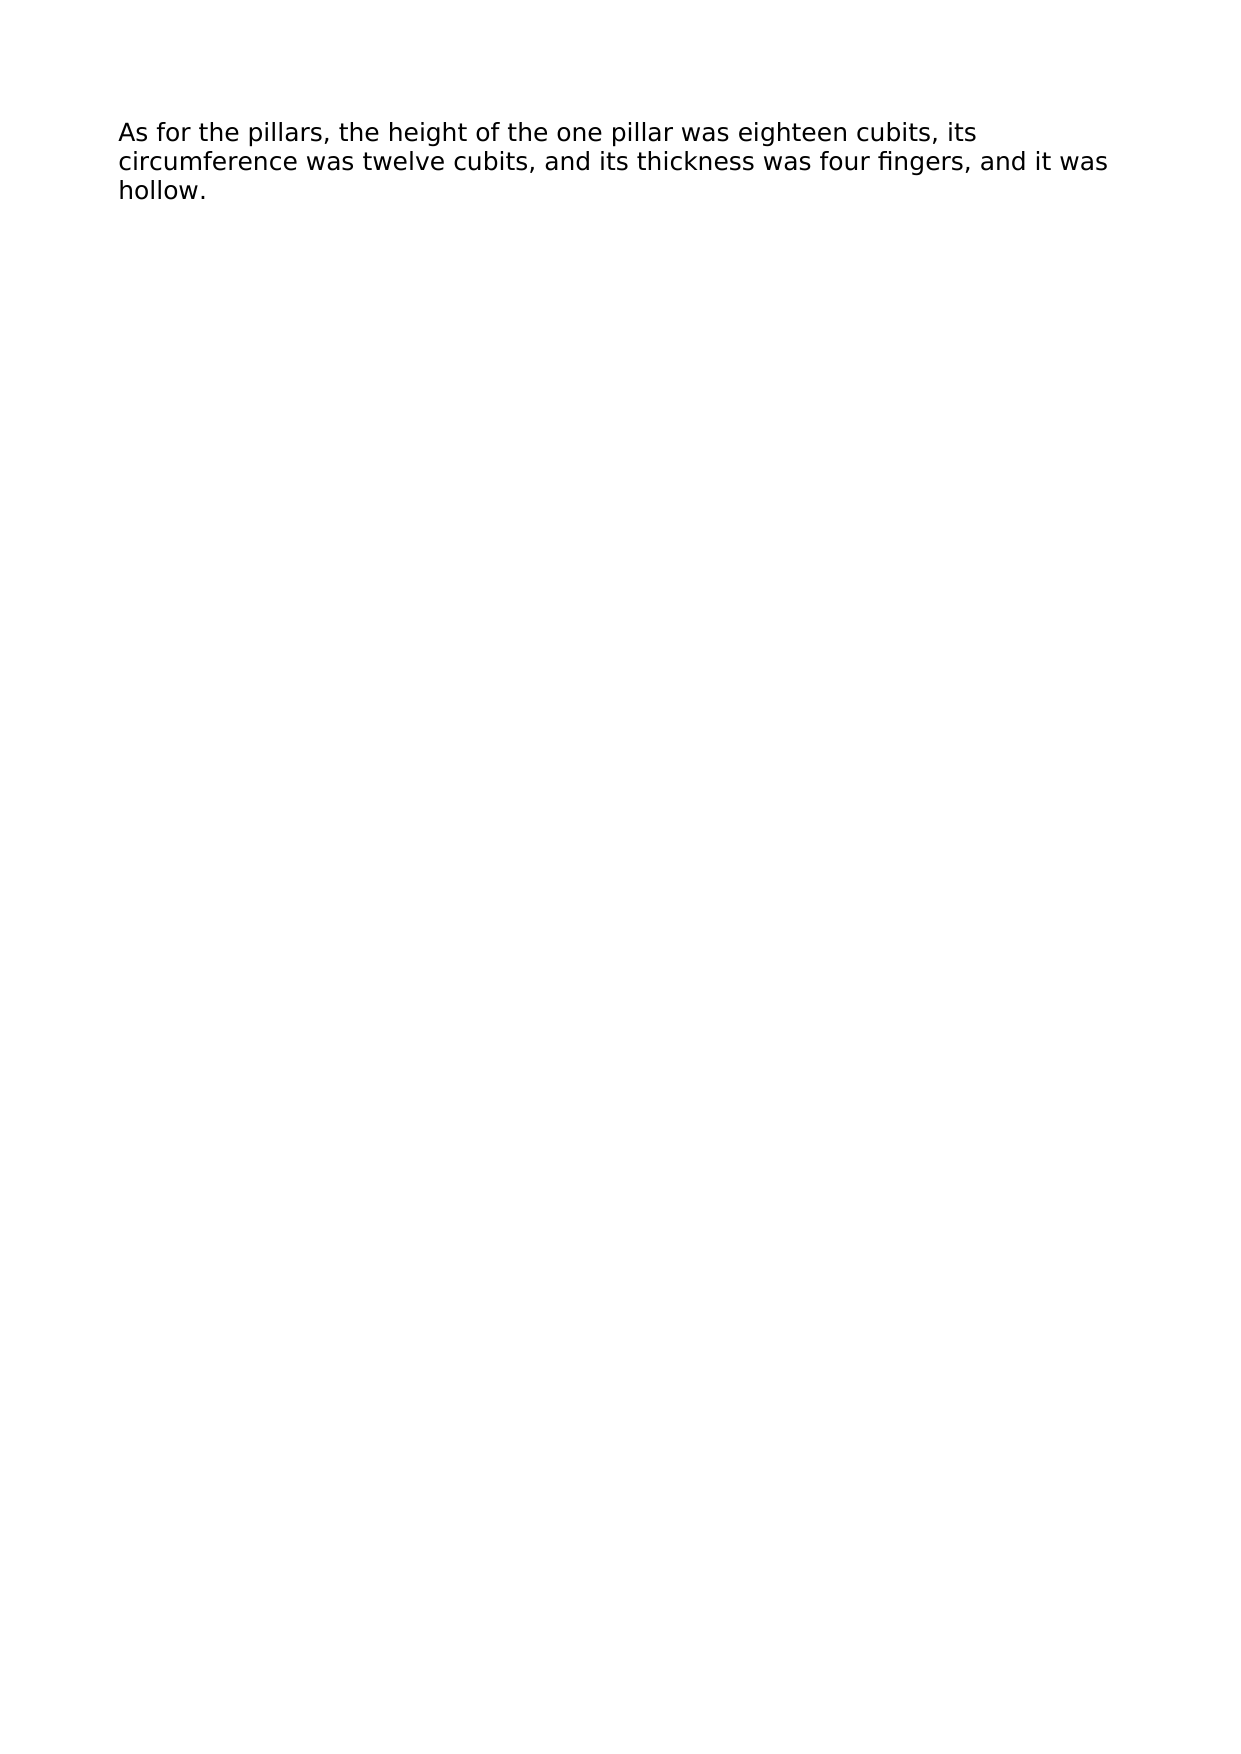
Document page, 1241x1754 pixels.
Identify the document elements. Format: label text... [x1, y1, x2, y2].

text As for the pillars, the height of the one pillar was eighteen cubits, its circumference was twelve cubits, and its thickness was four fingers, and it was hollow. [118, 118, 1122, 206]
